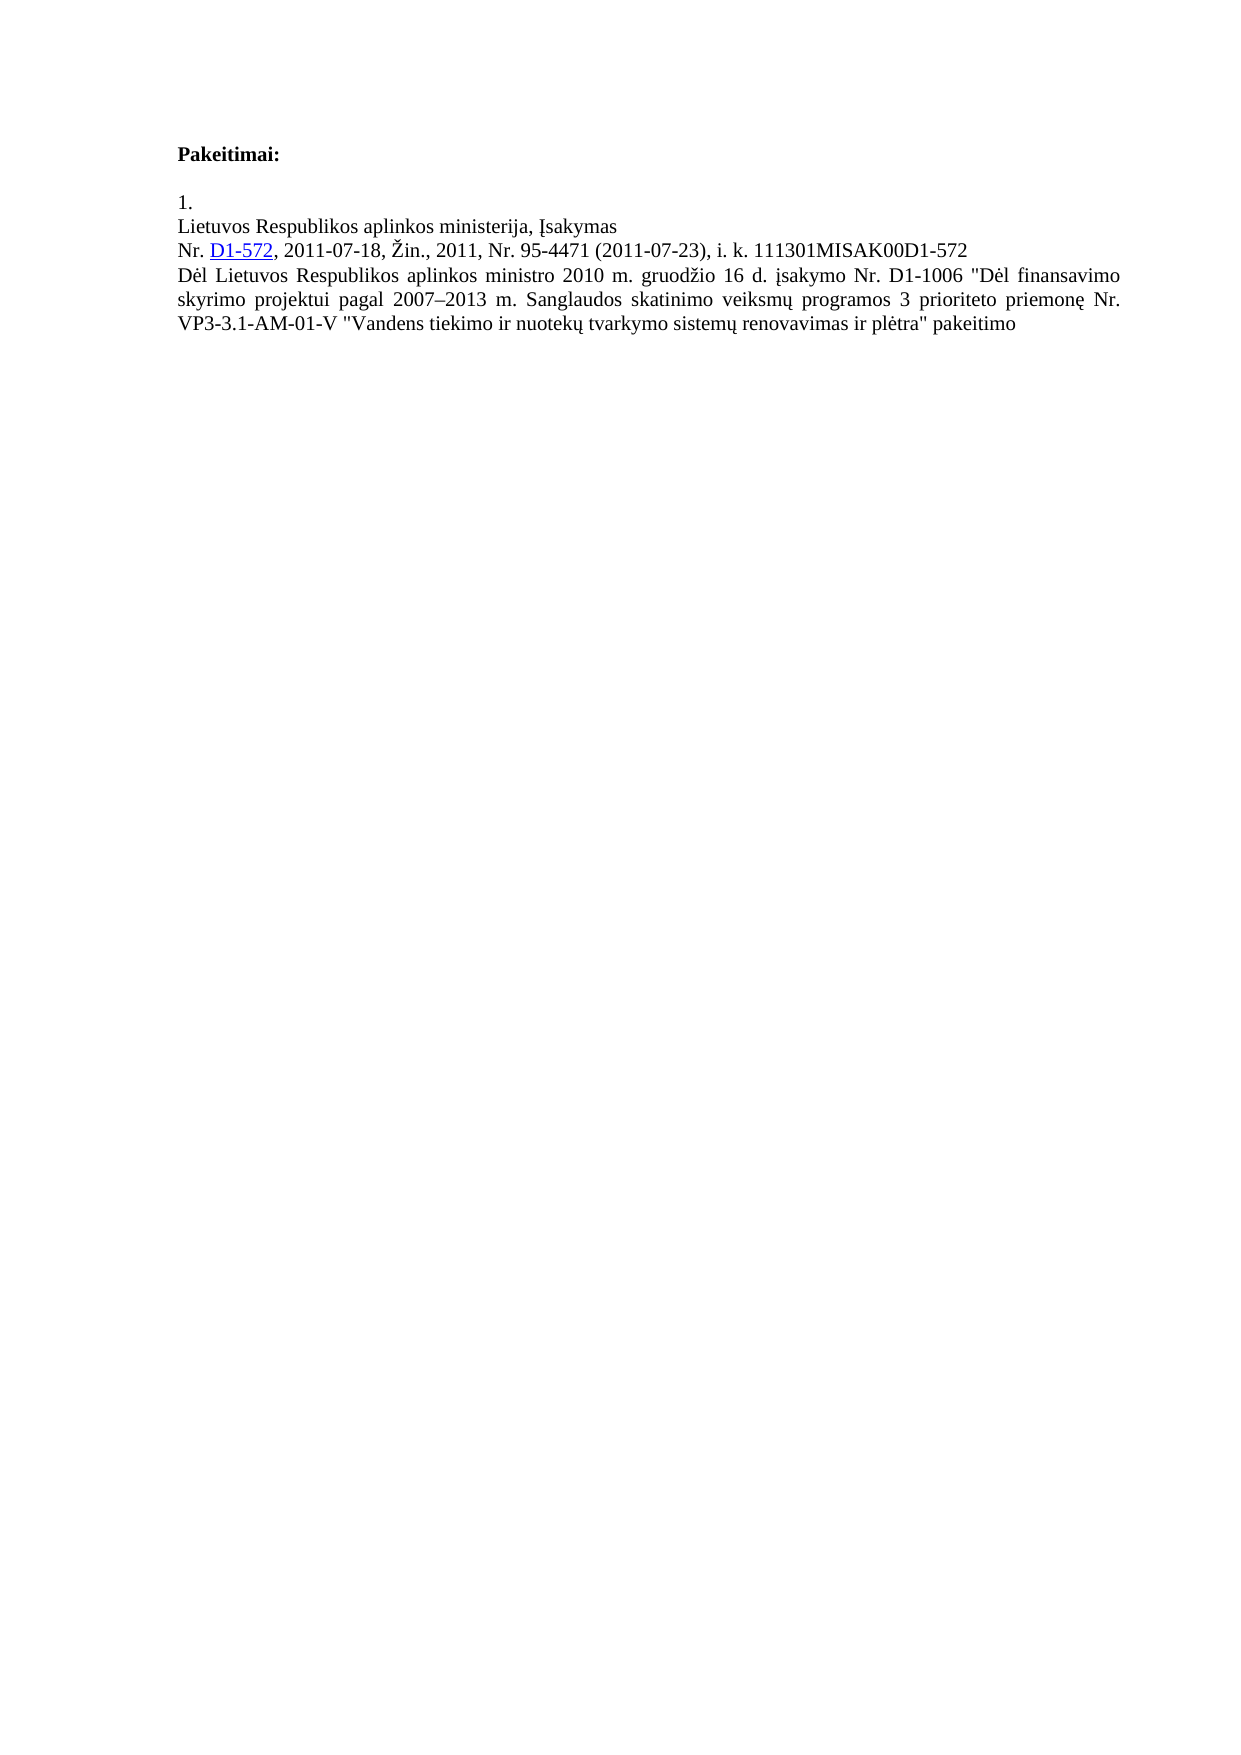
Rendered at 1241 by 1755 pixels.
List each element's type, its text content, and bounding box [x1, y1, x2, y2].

text 1. [177, 190, 1122, 214]
text Dėl Lietuvos Respublikos aplinkos ministro 2010 m. gruodžio 16 d. įsakymo Nr. D1-1006 "Dėl finansavimo skyrimo projektui pagal 2007–2013 m. Sanglaudos skatinimo veiksmų programos 3 prioriteto priemonę Nr. VP3-3.1-AM-01-V "Vandens tiekimo ir nuotekų tvarkymo sistemų renovavimas ir plėtra" pakeitimo [177, 262, 1122, 335]
text Pakeitimai: [177, 142, 1122, 166]
text Nr. D1-572, 2011-07-18, Žin., 2011, Nr. 95-4471 (2011-07-23), i. k. 111301MISAK00D1-572 [177, 238, 1122, 262]
text Lietuvos Respublikos aplinkos ministerija, Įsakymas [177, 214, 1122, 238]
